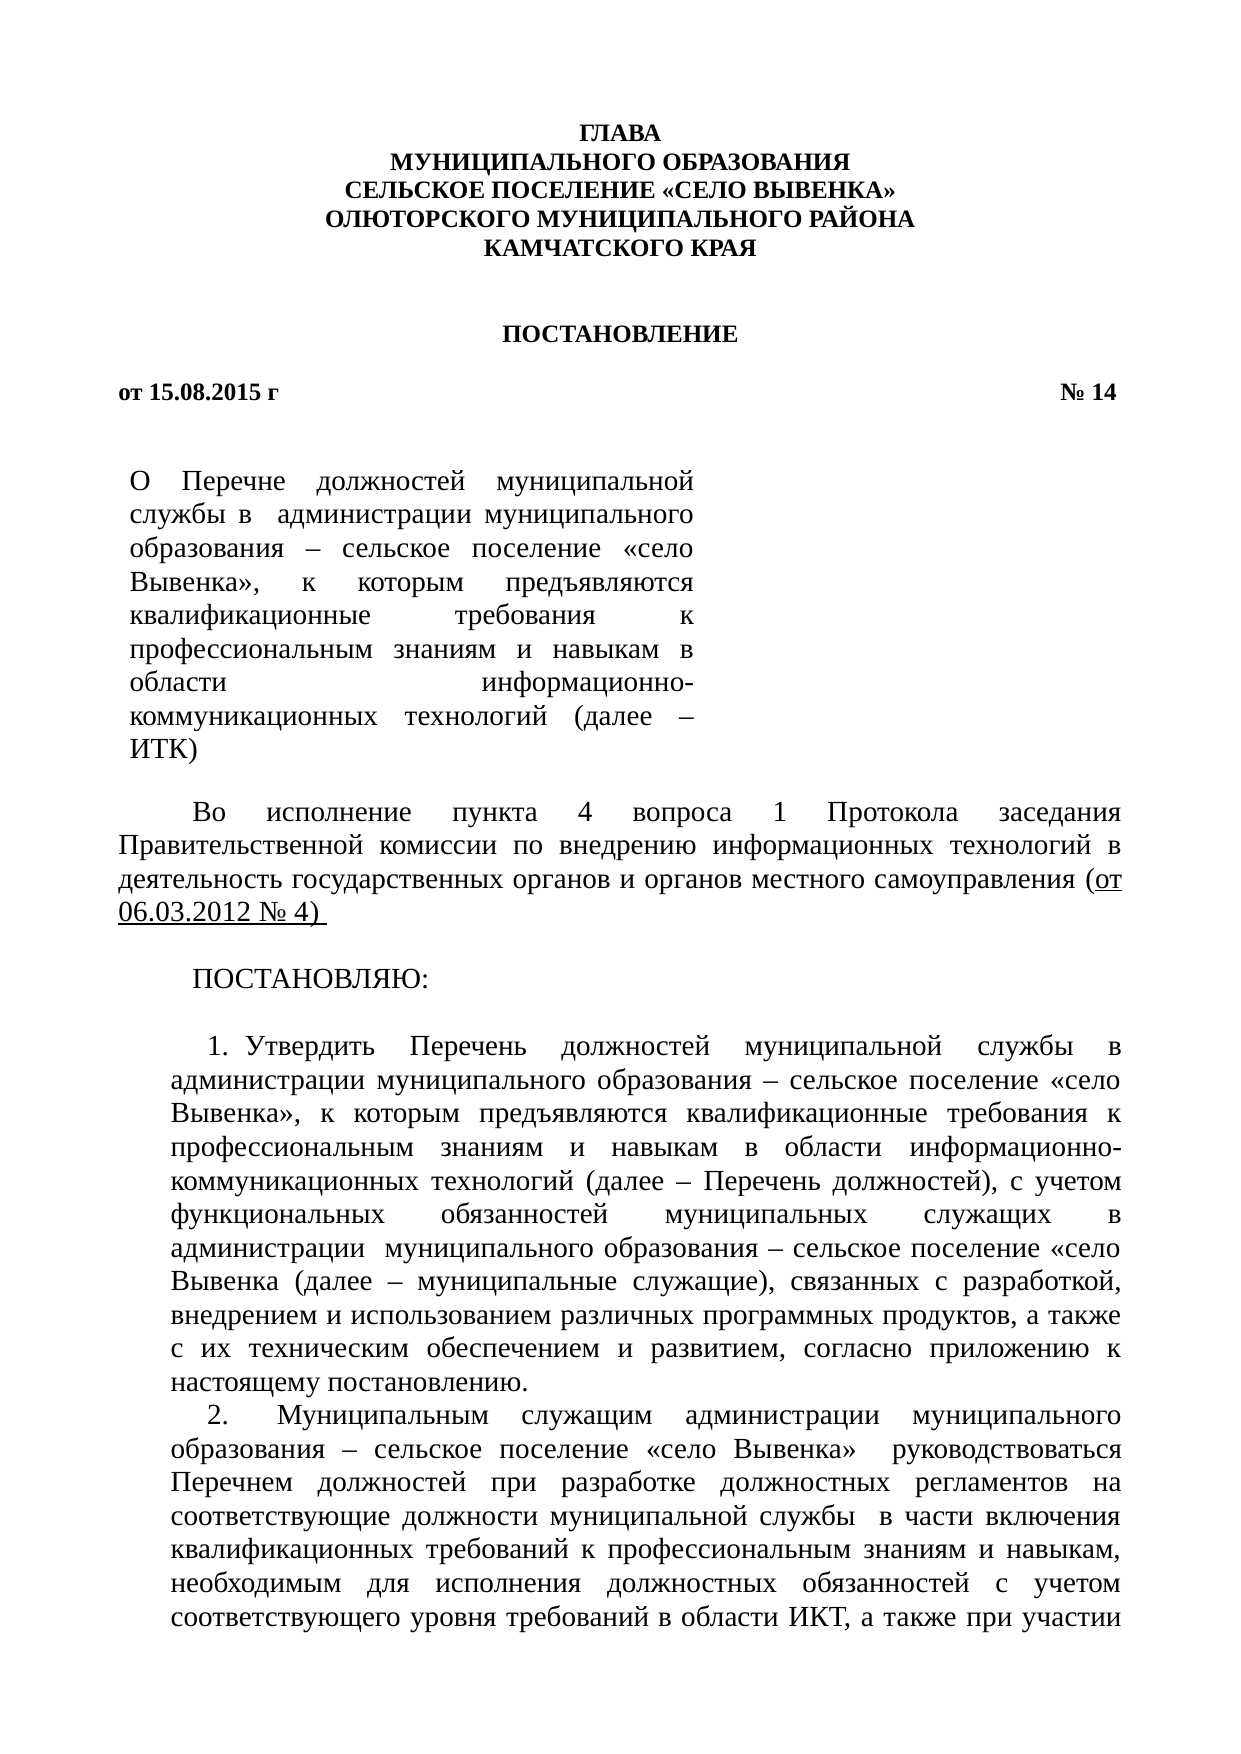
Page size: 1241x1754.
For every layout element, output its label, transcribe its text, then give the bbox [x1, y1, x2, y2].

text ГЛАВА [118, 118, 1122, 147]
text МУНИЦИПАЛЬНОГО ОБРАЗОВАНИЯ [118, 147, 1122, 176]
list Муниципальным служащим администрации муниципального образования – сельское поселение «село Вывенка» руководствоваться Перечнем должностей при разработке должностных регламентов на соответствующие должности муниципальной службы в части включения квалификационных требований к профессиональным знаниям и навыкам, необходимым для исполнения должностных обязанностей с учетом соответствующего уровня требований в области ИКТ, а также при участии [133, 1397, 1122, 1632]
text Во исполнение пункта 4 вопроса 1 Протокола заседания Правительственной комиссии по внедрению информационных технологий в деятельность государственных органов и органов местного самоуправления (от 06.03.2012 № 4) [118, 794, 1122, 928]
text КАМЧАТСКОГО КРАЯ [118, 233, 1122, 262]
text ПОСТАНОВЛЕНИЕ [118, 319, 1122, 348]
table_header [705, 463, 938, 765]
text ПОСТАНОВЛЯЮ: [118, 961, 1122, 995]
table_cell [118, 765, 938, 794]
text от 15.08.2015 г № 14 [118, 377, 1122, 406]
list Утвердить Перечень должностей муниципальной службы в администрации муниципального образования – сельское поселение «село Вывенка», к которым предъявляются квалификационные требования к профессиональным знаниям и навыкам в области информационно-коммуникационных технологий (далее – Перечень должностей), с учетом функциональных обязанностей муниципальных служащих в администрации муниципального образования – сельское поселение «село Вывенка (далее – муниципальные служащие), связанных с разработкой, внедрением и использованием различных программных продуктов, а также с их техническим обеспечением и развитием, согласно приложению к настоящему постановлению. [133, 1028, 1122, 1397]
text ОЛЮТОРСКОГО МУНИЦИПАЛЬНОГО РАЙОНА [118, 204, 1122, 233]
text СЕЛЬСКОЕ ПОСЕЛЕНИЕ «СЕЛО ВЫВЕНКА» [118, 176, 1122, 204]
table_header О Перечне должностей муниципальной службы в администрации муниципального образования – сельское поселение «село Вывенка», к которым предъявляются квалификационные требования к профессиональным знаниям и навыкам в области информационно-коммуникационных технологий (далее – ИТК) [118, 463, 705, 765]
